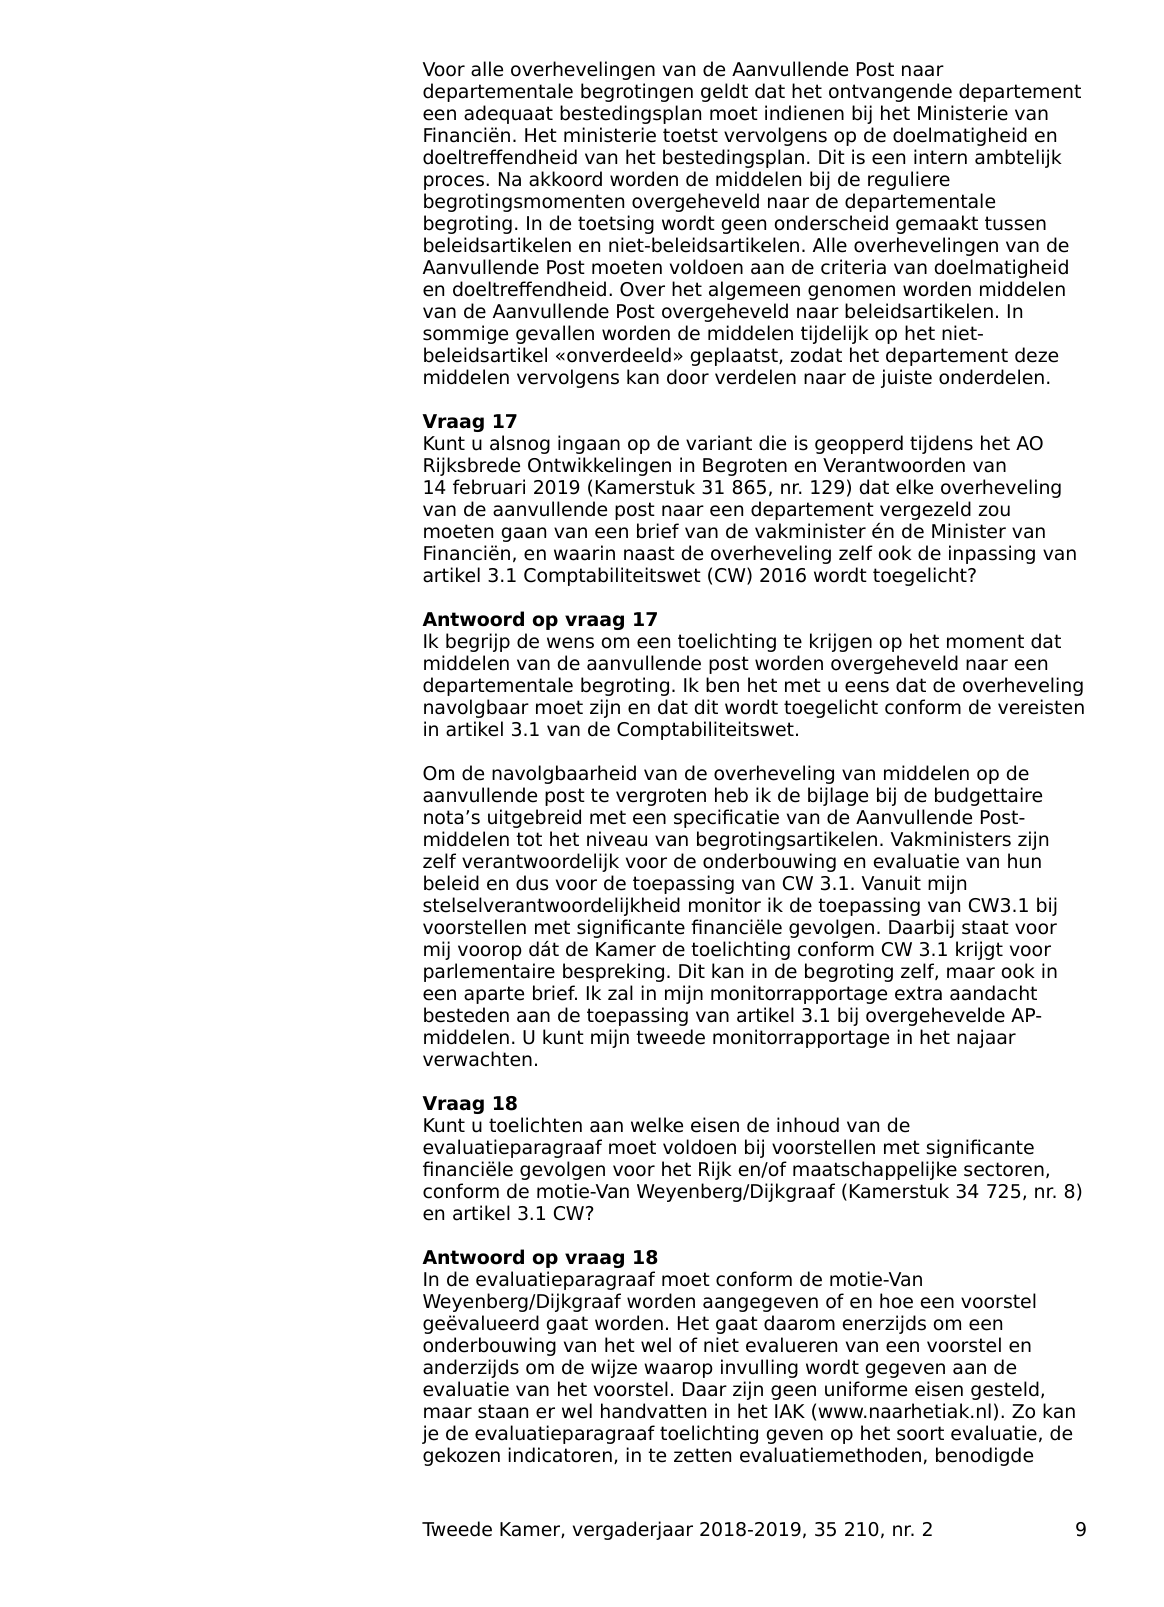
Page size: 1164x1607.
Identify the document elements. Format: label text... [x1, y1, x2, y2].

text Antwoord op vraag 18 [422, 1247, 1087, 1269]
text Vraag 18 [422, 1093, 1087, 1115]
text Kunt u toelichten aan welke eisen de inhoud van de evaluatieparagraaf moet voldoen bij voorstellen met significante financiële gevolgen voor het Rijk en/of maatschappelijke sectoren, conform de motie-Van Weyenberg/Dijkgraaf (Kamerstuk 34 725, nr. 8) en artikel 3.1 CW? [422, 1115, 1087, 1225]
text Kunt u alsnog ingaan op de variant die is geopperd tijdens het AO Rijksbrede Ontwikkelingen in Begroten en Verantwoorden van 14 februari 2019 (Kamerstuk 31 865, nr. 129) dat elke overheveling van de aanvullende post naar een departement vergezeld zou moeten gaan van een brief van de vakminister én de Minister van Financiën, en waarin naast de overheveling zelf ook de inpassing van artikel 3.1 Comptabiliteitswet (CW) 2016 wordt toegelicht? [422, 433, 1087, 587]
text Voor alle overhevelingen van de Aanvullende Post naar departementale begrotingen geldt dat het ontvangende departement een adequaat bestedingsplan moet indienen bij het Ministerie van Financiën. Het ministerie toetst vervolgens op de doelmatigheid en doeltreffendheid van het bestedingsplan. Dit is een intern ambtelijk proces. Na akkoord worden de middelen bij de reguliere begrotingsmomenten overgeheveld naar de departementale begroting. In de toetsing wordt geen onderscheid gemaakt tussen beleidsartikelen en niet-beleidsartikelen. Alle overhevelingen van de Aanvullende Post moeten voldoen aan de criteria van doelmatigheid en doeltreffendheid. Over het algemeen genomen worden middelen van de Aanvullende Post overgeheveld naar beleidsartikelen. In sommige gevallen worden de middelen tijdelijk op het niet-beleidsartikel «onverdeeld» geplaatst, zodat het departement deze middelen vervolgens kan door verdelen naar de juiste onderdelen. [422, 59, 1087, 389]
text Vraag 17 [422, 411, 1087, 433]
text Om de navolgbaarheid van de overheveling van middelen op de aanvullende post te vergroten heb ik de bijlage bij de budgettaire nota’s uitgebreid met een specificatie van de Aanvullende Post-middelen tot het niveau van begrotingsartikelen. Vakministers zijn zelf verantwoordelijk voor de onderbouwing en evaluatie van hun beleid en dus voor de toepassing van CW 3.1. Vanuit mijn stelselverantwoordelijkheid monitor ik de toepassing van CW3.1 bij voorstellen met significante financiële gevolgen. Daarbij staat voor mij voorop dát de Kamer de toelichting conform CW 3.1 krijgt voor parlementaire bespreking. Dit kan in de begroting zelf, maar ook in een aparte brief. Ik zal in mijn monitorrapportage extra aandacht besteden aan de toepassing van artikel 3.1 bij overgehevelde AP-middelen. U kunt mijn tweede monitorrapportage in het najaar verwachten. [422, 763, 1087, 1071]
text Antwoord op vraag 17 [422, 609, 1087, 631]
text Ik begrijp de wens om een toelichting te krijgen op het moment dat middelen van de aanvullende post worden overgeheveld naar een departementale begroting. Ik ben het met u eens dat de overheveling navolgbaar moet zijn en dat dit wordt toegelicht conform de vereisten in artikel 3.1 van de Comptabiliteitswet. [422, 631, 1087, 741]
text In de evaluatieparagraaf moet conform de motie-Van Weyenberg/Dijkgraaf worden aangegeven of en hoe een voorstel geëvalueerd gaat worden. Het gaat daarom enerzijds om een onderbouwing van het wel of niet evalueren van een voorstel en anderzijds om de wijze waarop invulling wordt gegeven aan de evaluatie van het voorstel. Daar zijn geen uniforme eisen gesteld, maar staan er wel handvatten in het IAK (www.naarhetiak.nl). Zo kan je de evaluatieparagraaf toelichting geven op het soort evaluatie, de gekozen indicatoren, in te zetten evaluatiemethoden, benodigde [422, 1269, 1087, 1467]
